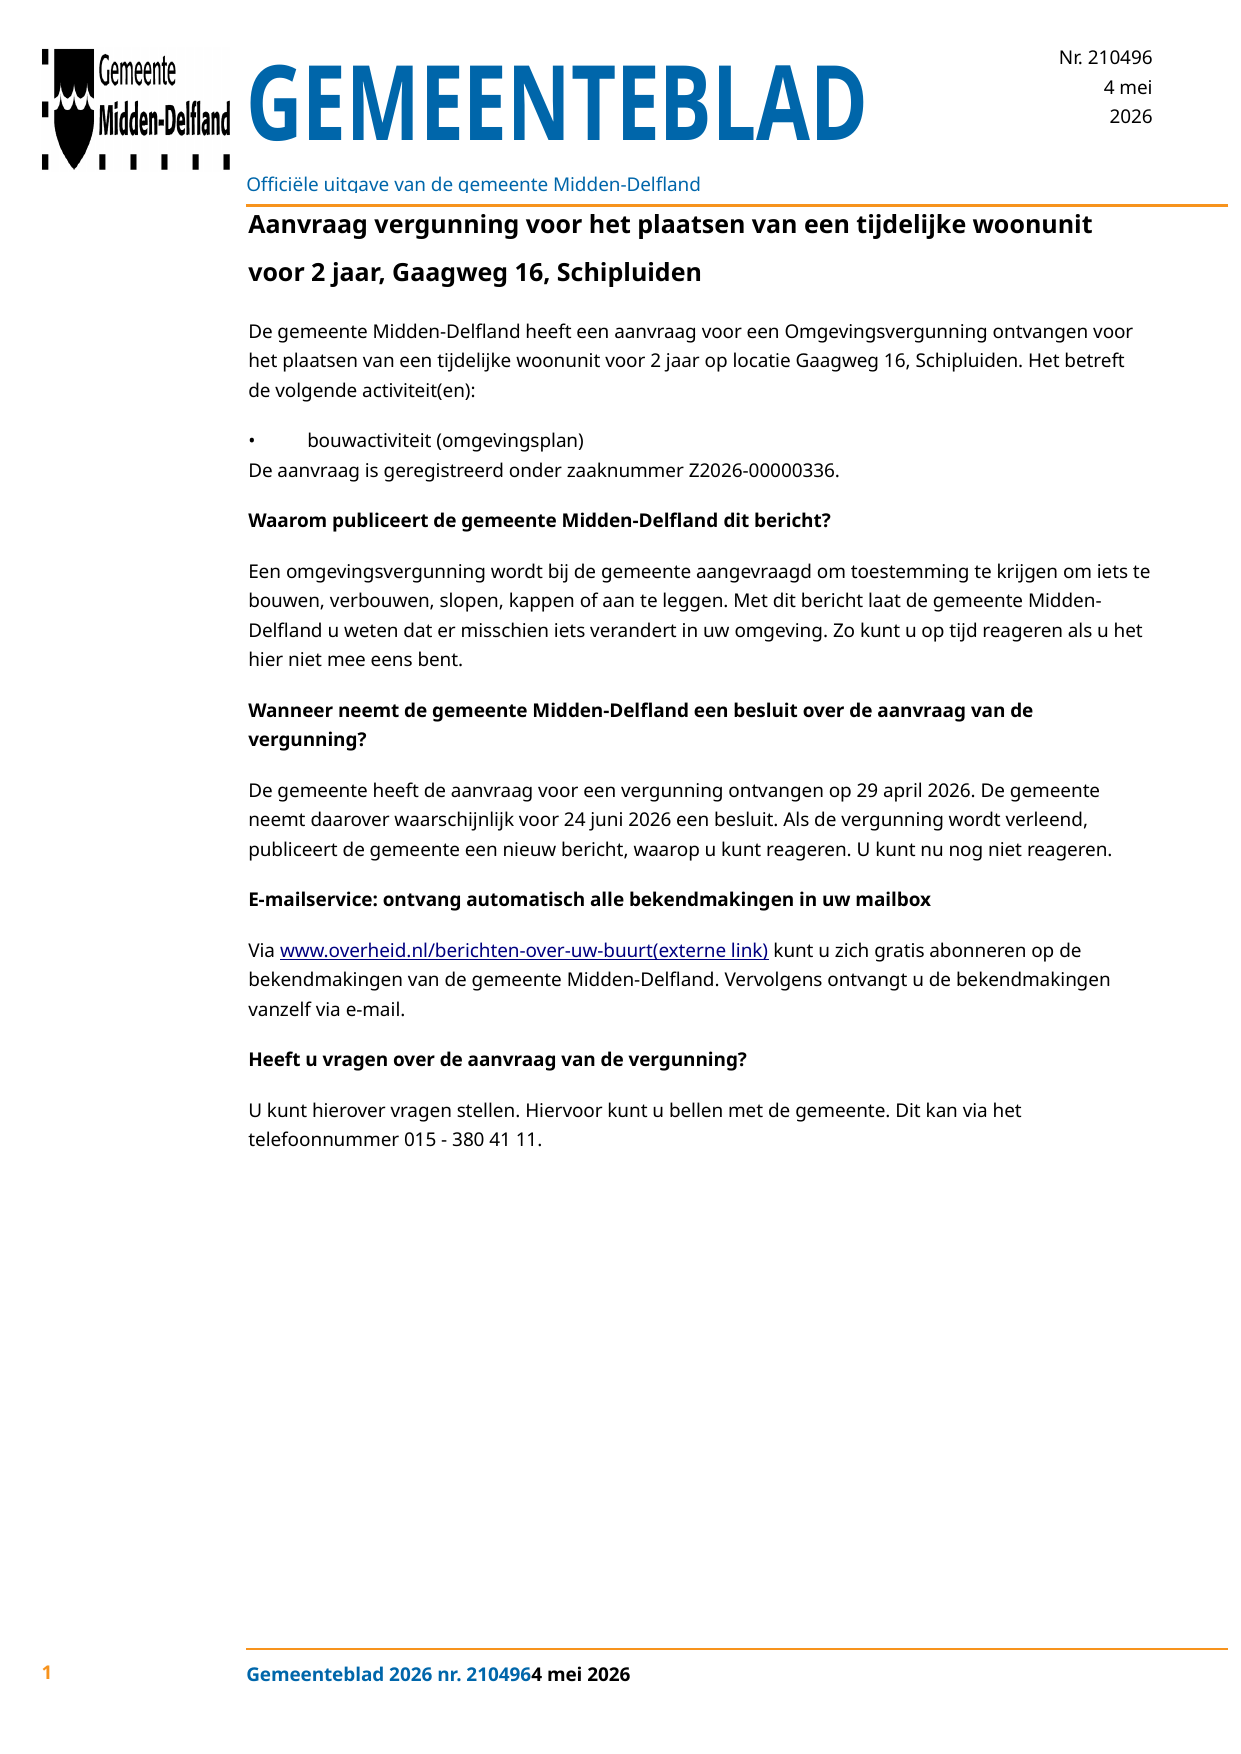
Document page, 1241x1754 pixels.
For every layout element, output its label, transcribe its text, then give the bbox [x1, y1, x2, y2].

text Heeft u vragen over de aanvraag van de vergunning? [248, 1047, 1152, 1072]
text Via www.overheid.nl/berichten-over-uw-buurt(externe link) kunt u zich gratis abonneren op de bekendmakingen van de gemeente Midden-Delfland. Vervolgens ontvangt u de bekendmakingen vanzelf via e-mail. [248, 937, 1152, 1022]
text E-mailservice: ontvang automatisch alle bekendmakingen in uw mailbox [248, 887, 1152, 912]
list bouwactiviteit (omgevingsplan) [248, 427, 1152, 453]
text Aanvraag vergunning voor het plaatsen van een tijdelijke woonunit voor 2 jaar, Gaagweg 16, Schipluiden [248, 207, 1152, 288]
text U kunt hierover vragen stellen. Hiervoor kunt u bellen met de gemeente. Dit kan via het telefoonnummer 015 - 380 41 11. [248, 1097, 1152, 1152]
text Een omgevingsvergunning wordt bij de gemeente aangevraagd om toestemming te krijgen om iets te bouwen, verbouwen, slopen, kappen of aan te leggen. Met dit bericht laat de gemeente Midden-Delfland u weten dat er misschien iets verandert in uw omgeving. Zo kunt u op tijd reageren als u het hier niet mee eens bent. [248, 558, 1152, 672]
picture [41, 47, 231, 172]
text De aanvraag is geregistreerd onder zaaknummer Z2026-00000336. [248, 457, 1152, 483]
text De gemeente Midden-Delfland heeft een aanvraag voor een Omgevingsvergunning ontvangen voor het plaatsen van een tijdelijke woonunit voor 2 jaar op locatie Gaagweg 16, Schipluiden. Het betreft de volgende activiteit(en): [248, 318, 1152, 403]
text Waarom publiceert de gemeente Midden-Delfland dit bericht? [248, 507, 1152, 533]
text Wanneer neemt de gemeente Midden-Delfland een besluit over de aanvraag van de vergunning? [248, 697, 1152, 752]
text De gemeente heeft de aanvraag voor een vergunning ontvangen op 29 april 2026. De gemeente neemt daarover waarschijnlijk voor 24 juni 2026 een besluit. Als de vergunning wordt verleend, publiceert de gemeente een nieuw bericht, waarop u kunt reageren. U kunt nu nog niet reageren. [248, 777, 1152, 862]
